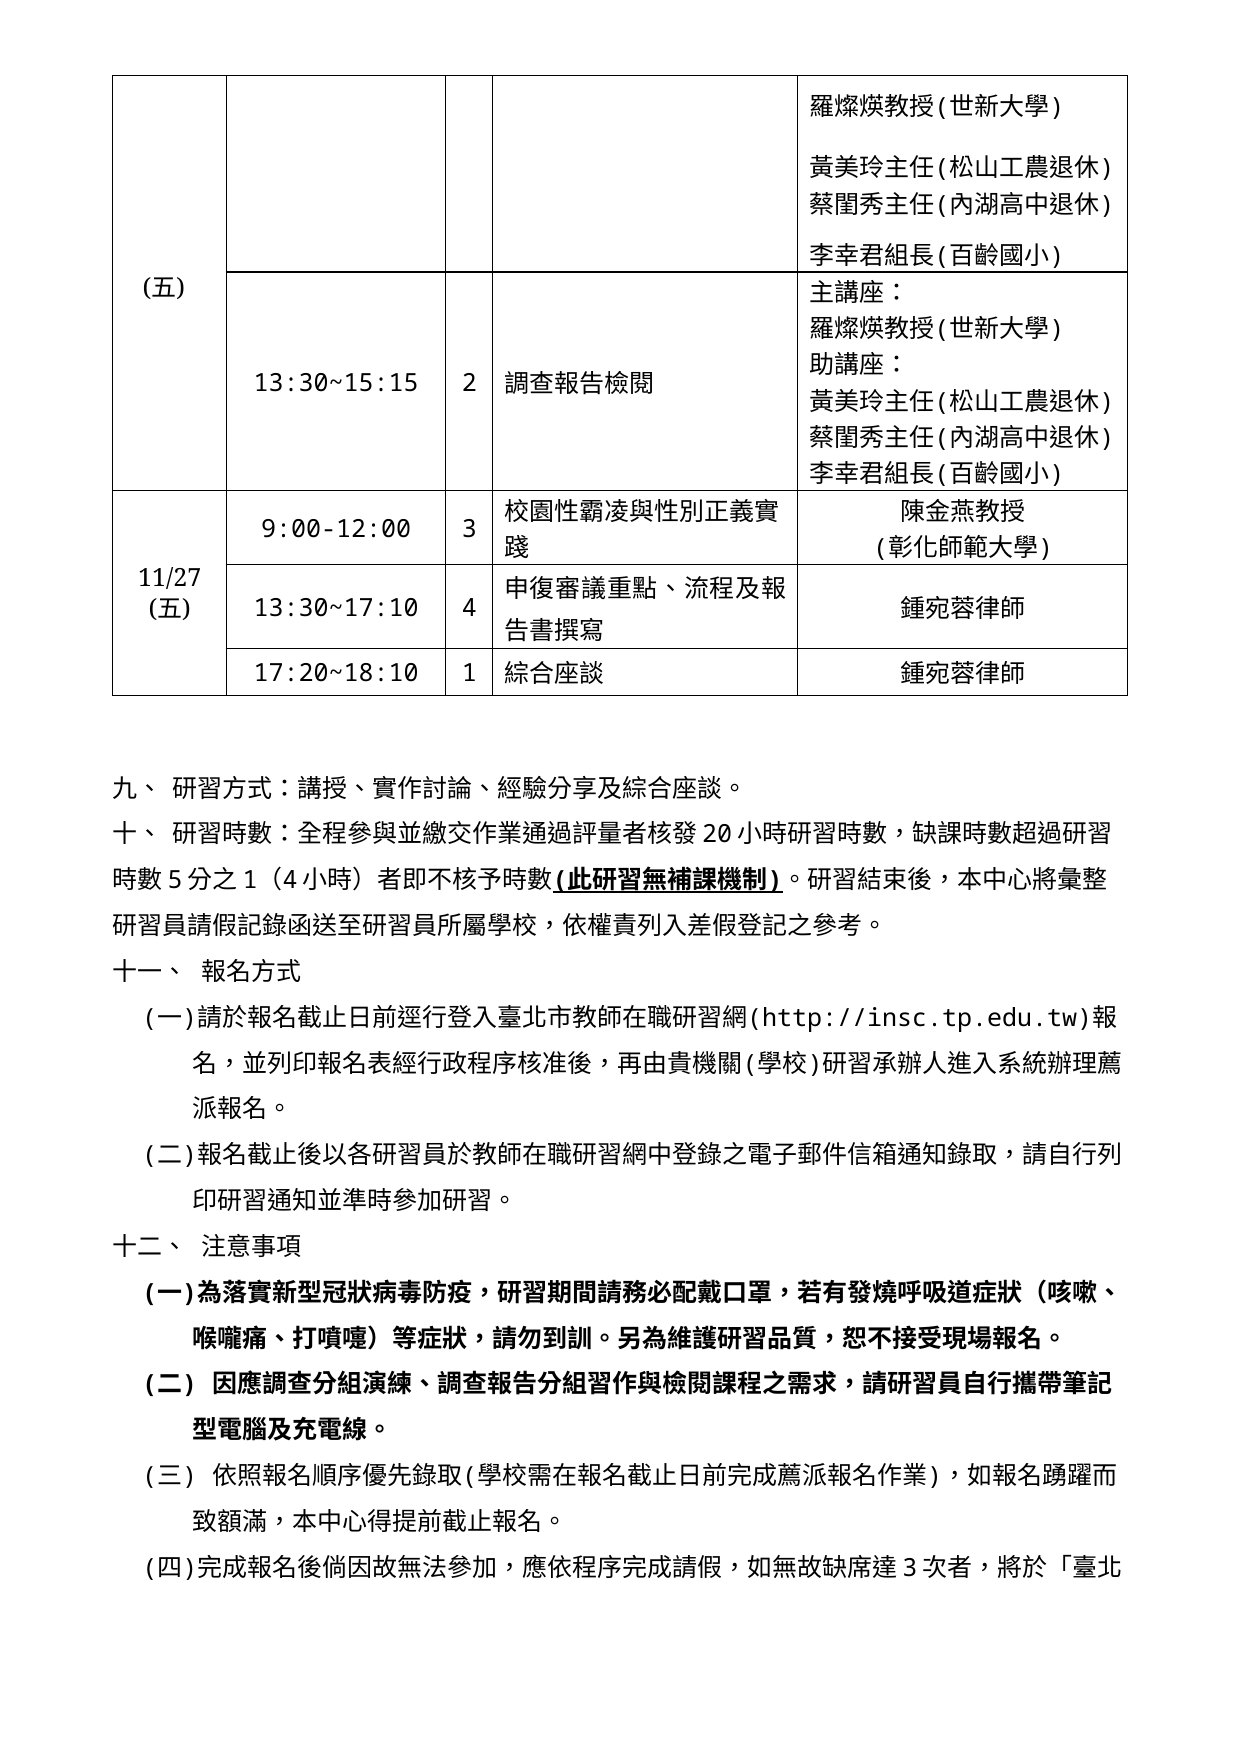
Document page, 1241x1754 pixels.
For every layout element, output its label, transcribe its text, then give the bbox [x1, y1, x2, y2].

list 報名方式 [112, 944, 1128, 989]
table_cell 鍾宛蓉律師 [798, 565, 1127, 648]
list 研習時數：全程參與並繳交作業通過評量者核發20小時研習時數，缺課時數超過研習時數5分之1（4小時）者即不核予時數(此研習無補課機制)。研習結束後，本中心將彙整研習員請假記錄函送至研習員所屬學校，依權責列入差假登記之參考。 [112, 806, 1128, 944]
text (二) 因應調查分組演練、調查報告分組習作與檢閱課程之需求，請研習員自行攜帶筆記型電腦及充電線。 [142, 1356, 1128, 1448]
table_cell 9:00-12:00 [227, 491, 445, 563]
table_cell 羅燦煐教授(世新大學) 黃美玲主任(松山工農退休)蔡閨秀主任(內湖高中退休) 李幸君組長(百齡國小) [798, 76, 1127, 271]
table_cell 4 [446, 565, 492, 648]
table_cell 2 [446, 273, 492, 490]
table_cell 陳金燕教授 (彰化師範大學) [798, 491, 1127, 563]
table_cell 綜合座談 [493, 649, 797, 695]
table_cell [493, 76, 797, 271]
text (一)為落實新型冠狀病毒防疫，研習期間請務必配戴口罩，若有發燒呼吸道症狀（咳嗽、喉嚨痛、打噴嚏）等症狀，請勿到訓。另為維護研習品質，恕不接受現場報名。 [142, 1264, 1128, 1356]
text (三) 依照報名順序優先錄取(學校需在報名截止日前完成薦派報名作業)，如報名踴躍而致額滿，本中心得提前截止報名。 [142, 1448, 1128, 1539]
text (二)報名截止後以各研習員於教師在職研習網中登錄之電子郵件信箱通知錄取，請自行列印研習通知並準時參加研習。 [142, 1127, 1128, 1219]
list 研習方式：講授、實作討論、經驗分享及綜合座談。 [112, 760, 1128, 806]
table_cell 1 [446, 649, 492, 695]
table_cell 主講座： 羅燦煐教授(世新大學) 助講座： 黃美玲主任(松山工農退休)蔡閨秀主任(內湖高中退休) 李幸君組長(百齡國小) [798, 273, 1127, 490]
table_cell 鍾宛蓉律師 [798, 649, 1127, 695]
table_cell (五) [113, 76, 226, 490]
text (一)請於報名截止日前逕行登入臺北市教師在職研習網(http://insc.tp.edu.tw)報名，並列印報名表經行政程序核准後，再由貴機關(學校)研習承辦人進入系統辦理薦派報名。 [142, 989, 1128, 1127]
table_cell 調查報告檢閱 [493, 273, 797, 490]
table_cell 13:30~15:15 [227, 273, 445, 490]
table_cell 校園性霸凌與性別正義實踐 [493, 491, 797, 563]
table_cell [446, 76, 492, 271]
text (四)完成報名後倘因故無法參加，應依程序完成請假，如無故缺席達3次者，將於「臺北 [142, 1539, 1128, 1585]
table_cell 17:20~18:10 [227, 649, 445, 695]
table_cell 13:30~17:10 [227, 565, 445, 648]
table_cell 申復審議重點、流程及報告書撰寫 [493, 565, 797, 648]
table_cell [227, 76, 445, 271]
table_cell 11/27 (五) [113, 491, 226, 695]
list 注意事項 [112, 1219, 1128, 1264]
table_cell 3 [446, 491, 492, 563]
